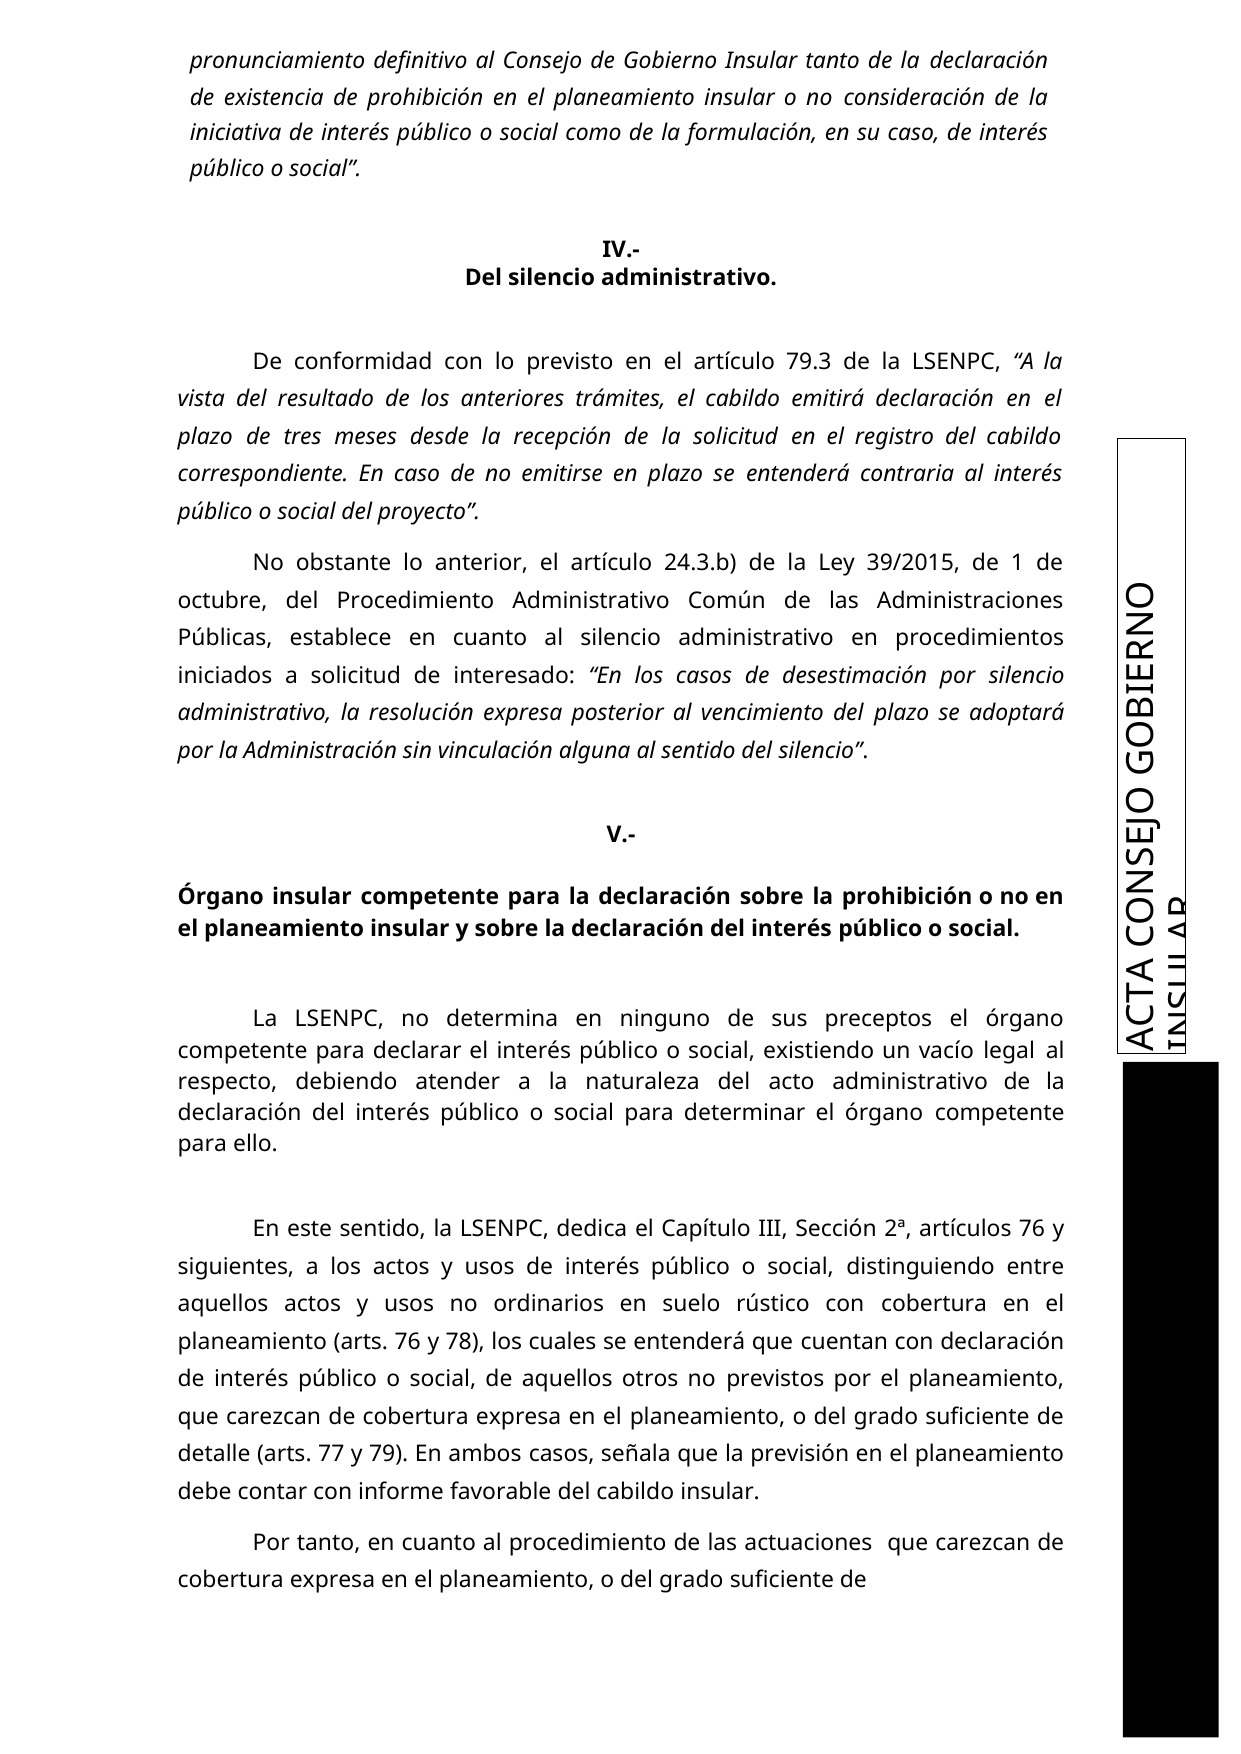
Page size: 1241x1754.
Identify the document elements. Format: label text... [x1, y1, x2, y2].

subtitle V.- [340, 818, 901, 849]
text pronunciamiento definitivo al Consejo de Gobierno Insular tanto de la declaración de existencia de prohibición en el planeamiento insular o no consideración de la iniciativa de interés público o social como de la formulación, en su caso, de interés público o social”. [189, 44, 1048, 183]
text No obstante lo anterior, el artículo 24.3.b) de la Ley 39/2015, de 1 de octubre, del Procedimiento Administrativo Común de las Administraciones Públicas, establece en cuanto al silencio administrativo en procedimientos iniciados a solicitud de interesado: “En los casos de desestimación por silencio administrativo, la resolución expresa posterior al vencimiento del plazo se adoptará por la Administración sin vinculación alguna al sentido del silencio”. [177, 546, 1064, 765]
text En este sentido, la LSENPC, dedica el Capítulo III, Sección 2ª, artículos 76 y siguientes, a los actos y usos de interés público o social, distinguiendo entre aquellos actos y usos no ordinarios en suelo rústico con cobertura en el planeamiento (arts. 76 y 78), los cuales se entenderá que cuentan con declaración de interés público o social, de aquellos otros no previstos por el planeamiento, que carezcan de cobertura expresa en el planeamiento, o del grado suficiente de detalle (arts. 77 y 79). En ambos casos, señala que la previsión en el planeamiento debe contar con informe favorable del cabildo insular. [177, 1212, 1064, 1506]
text ACTA CONSEJO GOBIERNO INSULAR [1118, 440, 1183, 1053]
text De conformidad con lo previsto en el artículo 79.3 de la LSENPC, “A la vista del resultado de los anteriores trámites, el cabildo emitirá declaración en el plazo de tres meses desde la recepción de la solicitud en el registro del cabildo correspondiente. En caso de no emitirse en plazo se entenderá contraria al interés público o social del proyecto”. [177, 344, 1062, 526]
text La LSENPC, no determina en ninguno de sus preceptos el órgano competente para declarar el interés público o social, existiendo un vacío legal al respecto, debiendo atender a la naturaleza del acto administrativo de la declaración del interés público o social para determinar el órgano competente para ello. [177, 1002, 1064, 1159]
subtitle IV.- [340, 235, 901, 263]
text Del silencio administrativo. [340, 263, 901, 291]
text Órgano insular competente para la declaración sobre la prohibición o no en el planeamiento insular y sobre la declaración del interés público o social. [177, 880, 1064, 943]
text Por tanto, en cuanto al procedimiento de las actuaciones que carezcan de cobertura expresa en el planeamiento, o del grado suficiente de [177, 1526, 1064, 1594]
